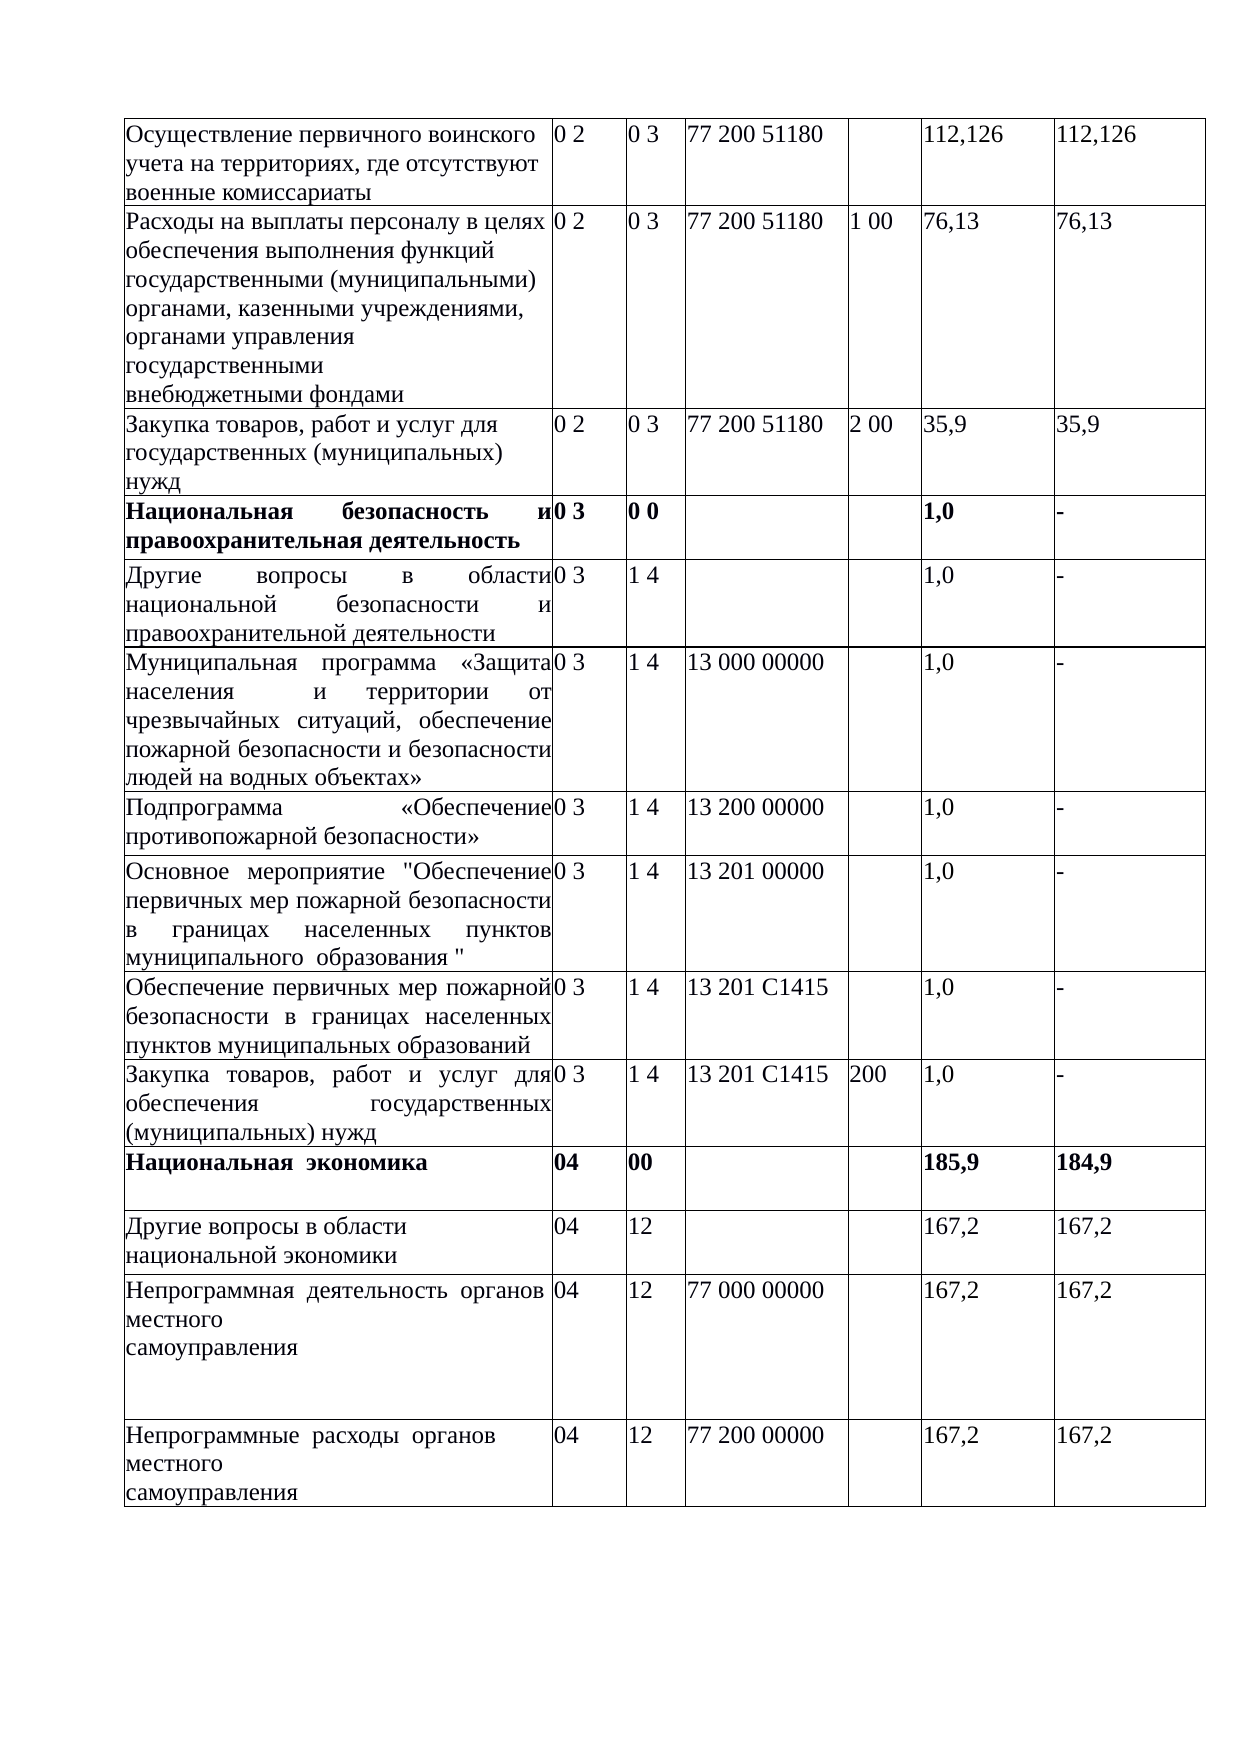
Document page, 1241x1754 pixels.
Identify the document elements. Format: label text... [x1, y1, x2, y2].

table_cell 2 00 [849, 409, 921, 495]
table_cell 200 [849, 1060, 921, 1146]
table_cell 00 [627, 1147, 685, 1210]
table_cell [686, 1147, 848, 1210]
table_cell 77 000 00000 [686, 1275, 848, 1419]
table_cell [849, 856, 921, 971]
table_cell 112,126 [1055, 119, 1205, 205]
table_cell Другие вопросы в области национальной экономики [125, 1211, 552, 1274]
table_cell 13 201 С1415 [686, 1060, 848, 1146]
table_cell 1,0 [922, 1060, 1054, 1146]
table_cell 12 [627, 1275, 685, 1419]
table_cell Основное мероприятие "Обеспечение первичных мер пожарной безопасности в границах населенных пунктов муниципального образования " [125, 856, 552, 971]
table_cell [849, 560, 921, 646]
table_cell 185,9 [922, 1147, 1054, 1210]
table_cell - [1055, 496, 1205, 559]
table_cell 0 2 [553, 119, 626, 205]
table_cell 0 2 [553, 206, 626, 408]
table_cell 112,126 [922, 119, 1054, 205]
table_cell - [1055, 856, 1205, 971]
table_cell 0 3 [553, 560, 626, 646]
table_cell 13 201 С1415 [686, 972, 848, 1058]
table_cell [849, 792, 921, 855]
table_cell 167,2 [922, 1275, 1054, 1419]
table_cell [849, 496, 921, 559]
table_cell 04 [553, 1420, 626, 1506]
table_cell 0 3 [553, 496, 626, 559]
table_cell Национальная безопасность и правоохранительная деятельность [125, 496, 552, 559]
table_cell 167,2 [922, 1420, 1054, 1506]
table_cell 1,0 [922, 560, 1054, 646]
table_cell 04 [553, 1275, 626, 1419]
table_cell 13 000 00000 [686, 648, 848, 791]
table_cell 1 4 [627, 856, 685, 971]
table_cell [686, 1211, 848, 1274]
table_cell 167,2 [1055, 1275, 1205, 1419]
table_cell 0 3 [627, 206, 685, 408]
table_cell 1,0 [922, 496, 1054, 559]
table_cell 0 3 [553, 972, 626, 1058]
table_cell 13 201 00000 [686, 856, 848, 971]
table_cell 1 4 [627, 560, 685, 646]
table_cell 1 00 [849, 206, 921, 408]
table_cell 1,0 [922, 972, 1054, 1058]
table_cell 0 2 [553, 409, 626, 495]
table_cell 0 3 [553, 1060, 626, 1146]
table_cell - [1055, 560, 1205, 646]
table_cell Муниципальная программа «Защита населения и территории от чрезвычайных ситуаций, обеспечение пожарной безопасности и безопасности людей на водных объектах» [125, 648, 552, 791]
table_cell 0 3 [553, 648, 626, 791]
table_cell Непрограммные расходы органов местного самоуправления [125, 1420, 552, 1506]
table_cell [686, 560, 848, 646]
table_cell 77 200 51180 [686, 206, 848, 408]
table_cell 167,2 [922, 1211, 1054, 1274]
table_cell 13 200 00000 [686, 792, 848, 855]
table_cell 0 3 [627, 119, 685, 205]
table_cell 77 200 51180 [686, 119, 848, 205]
table_cell 04 [553, 1211, 626, 1274]
table_cell 0 3 [627, 409, 685, 495]
table_cell Расходы на выплаты персоналу в целях обеспечения выполнения функций государственными (муниципальными) органами, казенными учреждениями, органами управления государственными внебюджетными фондами [125, 206, 552, 408]
table_cell 12 [627, 1420, 685, 1506]
table_cell 0 0 [627, 496, 685, 559]
table_cell Национальная экономика [125, 1147, 552, 1210]
table_cell 1,0 [922, 648, 1054, 791]
table_cell Закупка товаров, работ и услуг для государственных (муниципальных) нужд [125, 409, 552, 495]
table_cell Подпрограмма «Обеспечение противопожарной безопасности» [125, 792, 552, 855]
table_cell 1,0 [922, 792, 1054, 855]
table_cell 167,2 [1055, 1420, 1205, 1506]
table_cell 12 [627, 1211, 685, 1274]
table_cell 1 4 [627, 792, 685, 855]
table_cell [686, 496, 848, 559]
table_cell [849, 1147, 921, 1210]
table_cell 76,13 [922, 206, 1054, 408]
table_cell 1 4 [627, 972, 685, 1058]
table_cell [849, 1275, 921, 1419]
table_cell Закупка товаров, работ и услуг для обеспечения государственных (муниципальных) нужд [125, 1060, 552, 1146]
table_cell 35,9 [1055, 409, 1205, 495]
table_cell [849, 648, 921, 791]
table_cell Непрограммная деятельность органов местного самоуправления [125, 1275, 552, 1419]
table_cell 77 200 51180 [686, 409, 848, 495]
table_cell 35,9 [922, 409, 1054, 495]
table_cell [849, 1420, 921, 1506]
table_cell 1 4 [627, 1060, 685, 1146]
table_cell Другие вопросы в области национальной безопасности и правоохранительной деятельности [125, 560, 552, 646]
table_cell 04 [553, 1147, 626, 1210]
table_cell - [1055, 1060, 1205, 1146]
table_cell - [1055, 648, 1205, 791]
table_cell 77 200 00000 [686, 1420, 848, 1506]
table_cell [849, 119, 921, 205]
table_cell 184,9 [1055, 1147, 1205, 1210]
table_cell 0 3 [553, 856, 626, 971]
table_cell - [1055, 972, 1205, 1058]
table_cell [849, 1211, 921, 1274]
table_cell - [1055, 792, 1205, 855]
table_cell 167,2 [1055, 1211, 1205, 1274]
table_cell 76,13 [1055, 206, 1205, 408]
table_cell Осуществление первичного воинского учета на территориях, где отсутствуют военные комиссариаты [125, 119, 552, 205]
table_cell 1 4 [627, 648, 685, 791]
table_cell Обеспечение первичных мер пожарной безопасности в границах населенных пунктов муниципальных образований [125, 972, 552, 1058]
table_cell 0 3 [553, 792, 626, 855]
table_cell 1,0 [922, 856, 1054, 971]
table_cell [849, 972, 921, 1058]
